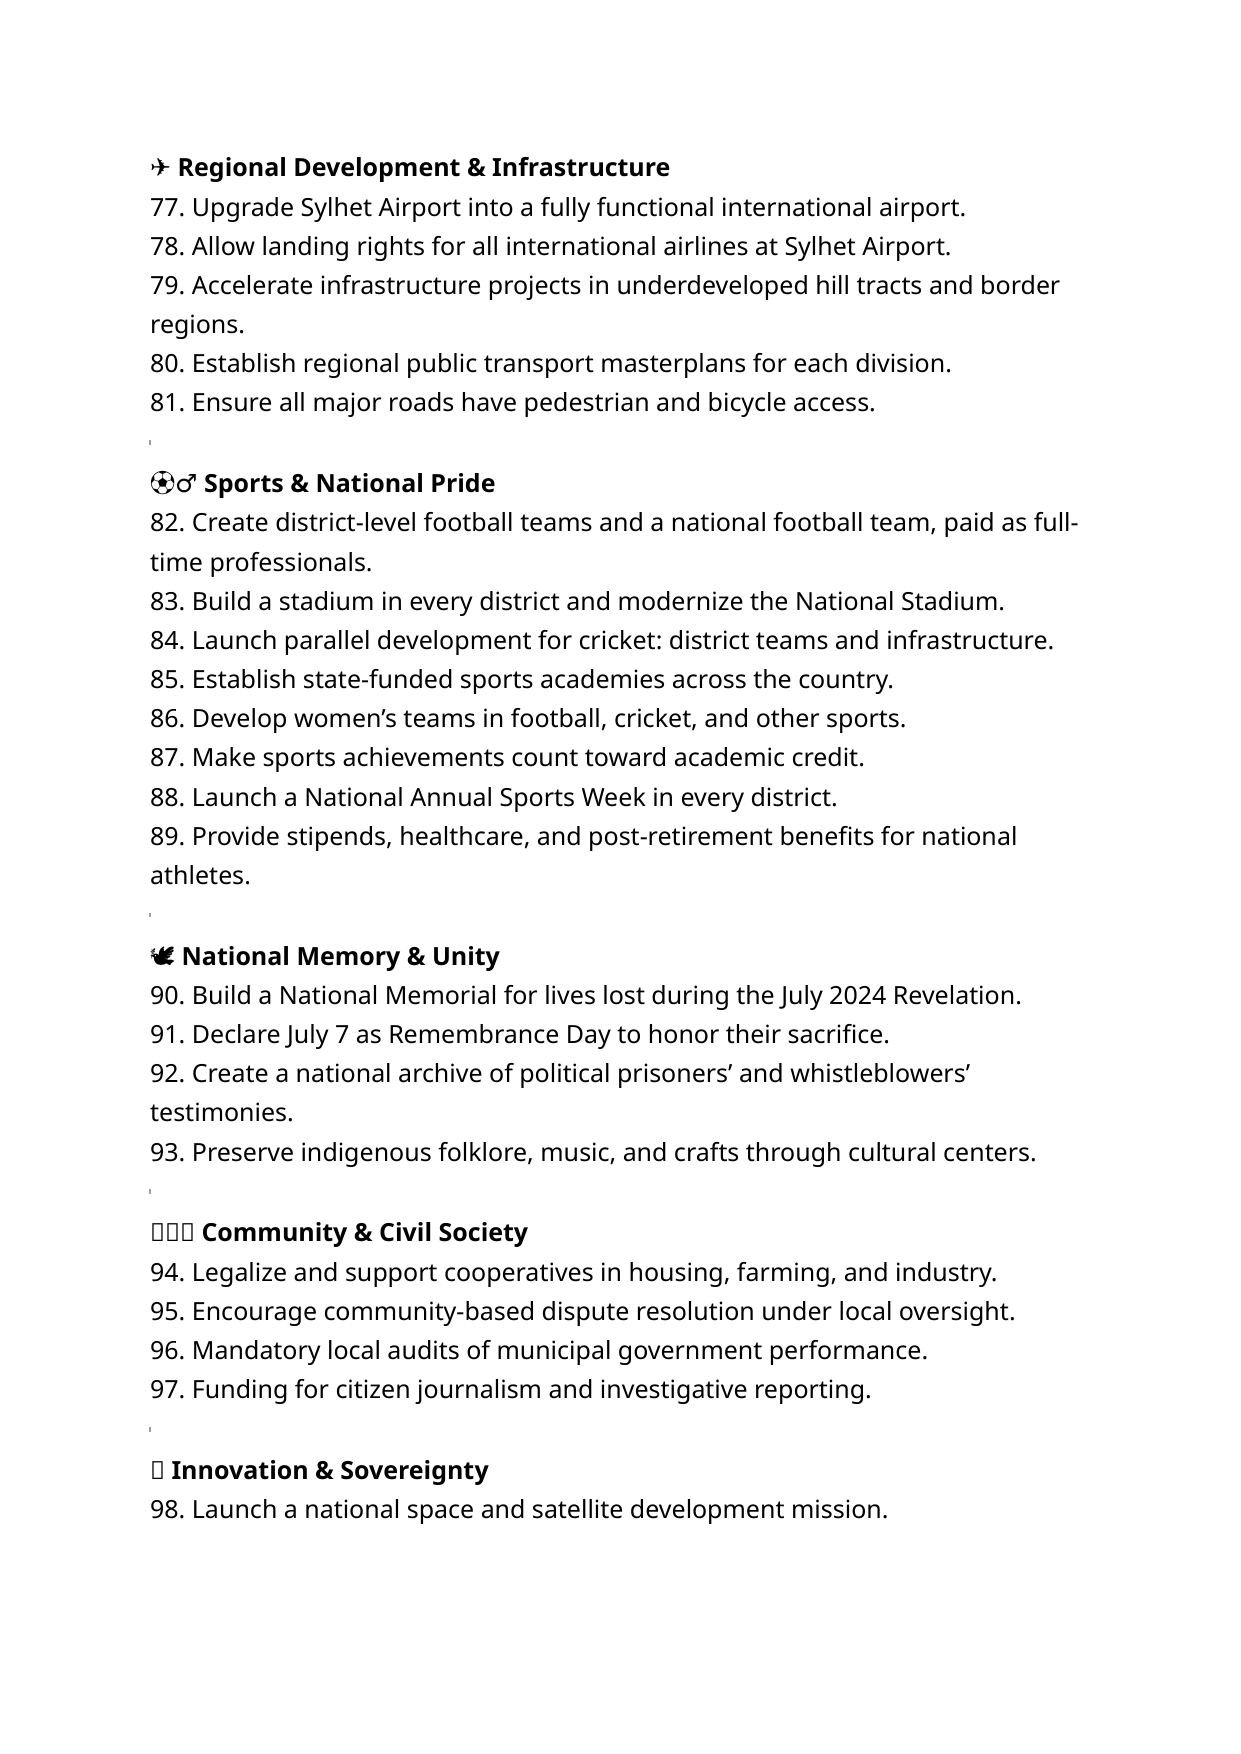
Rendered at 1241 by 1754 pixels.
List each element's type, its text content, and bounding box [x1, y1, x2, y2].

text ⚽🏏🏃‍♂️ Sports & National Pride 82. Create district-level football teams and a national football team, paid as full-time professionals. 83. Build a stadium in every district and modernize the National Stadium. 84. Launch parallel development for cricket: district teams and infrastructure. 85. Establish state-funded sports academies across the country. 86. Develop women’s teams in football, cricket, and other sports. 87. Make sports achievements count toward academic credit. 88. Launch a National Annual Sports Week in every district. 89. Provide stipends, healthcare, and post-retirement benefits for national athletes. [150, 466, 1090, 892]
text ✈️ Regional Development & Infrastructure 77. Upgrade Sylhet Airport into a fully functional international airport. 78. Allow landing rights for all international airlines at Sylhet Airport. 79. Accelerate infrastructure projects in underdeveloped hill tracts and border regions. 80. Establish regional public transport masterplans for each division. 81. Ensure all major roads have pedestrian and bicycle access. [150, 150, 1090, 419]
text 🚀 Innovation & Sovereignty 98. Launch a national space and satellite development mission. [150, 1452, 1090, 1526]
text 🧑‍🤝‍🧑 Community & Civil Society 94. Legalize and support cooperatives in housing, farming, and industry. 95. Encourage community-based dispute resolution under local oversight. 96. Mandatory local audits of municipal government performance. 97. Funding for citizen journalism and investigative reporting. [150, 1215, 1090, 1406]
text 🕊️ National Memory & Unity 90. Build a National Memorial for lives lost during the July 2024 Revelation. 91. Declare July 7 as Remembrance Day to honor their sacrifice. 92. Create a national archive of political prisoners’ and whistleblowers’ testimonies. 93. Preserve indigenous folklore, music, and crafts through cultural centers. [150, 938, 1090, 1168]
